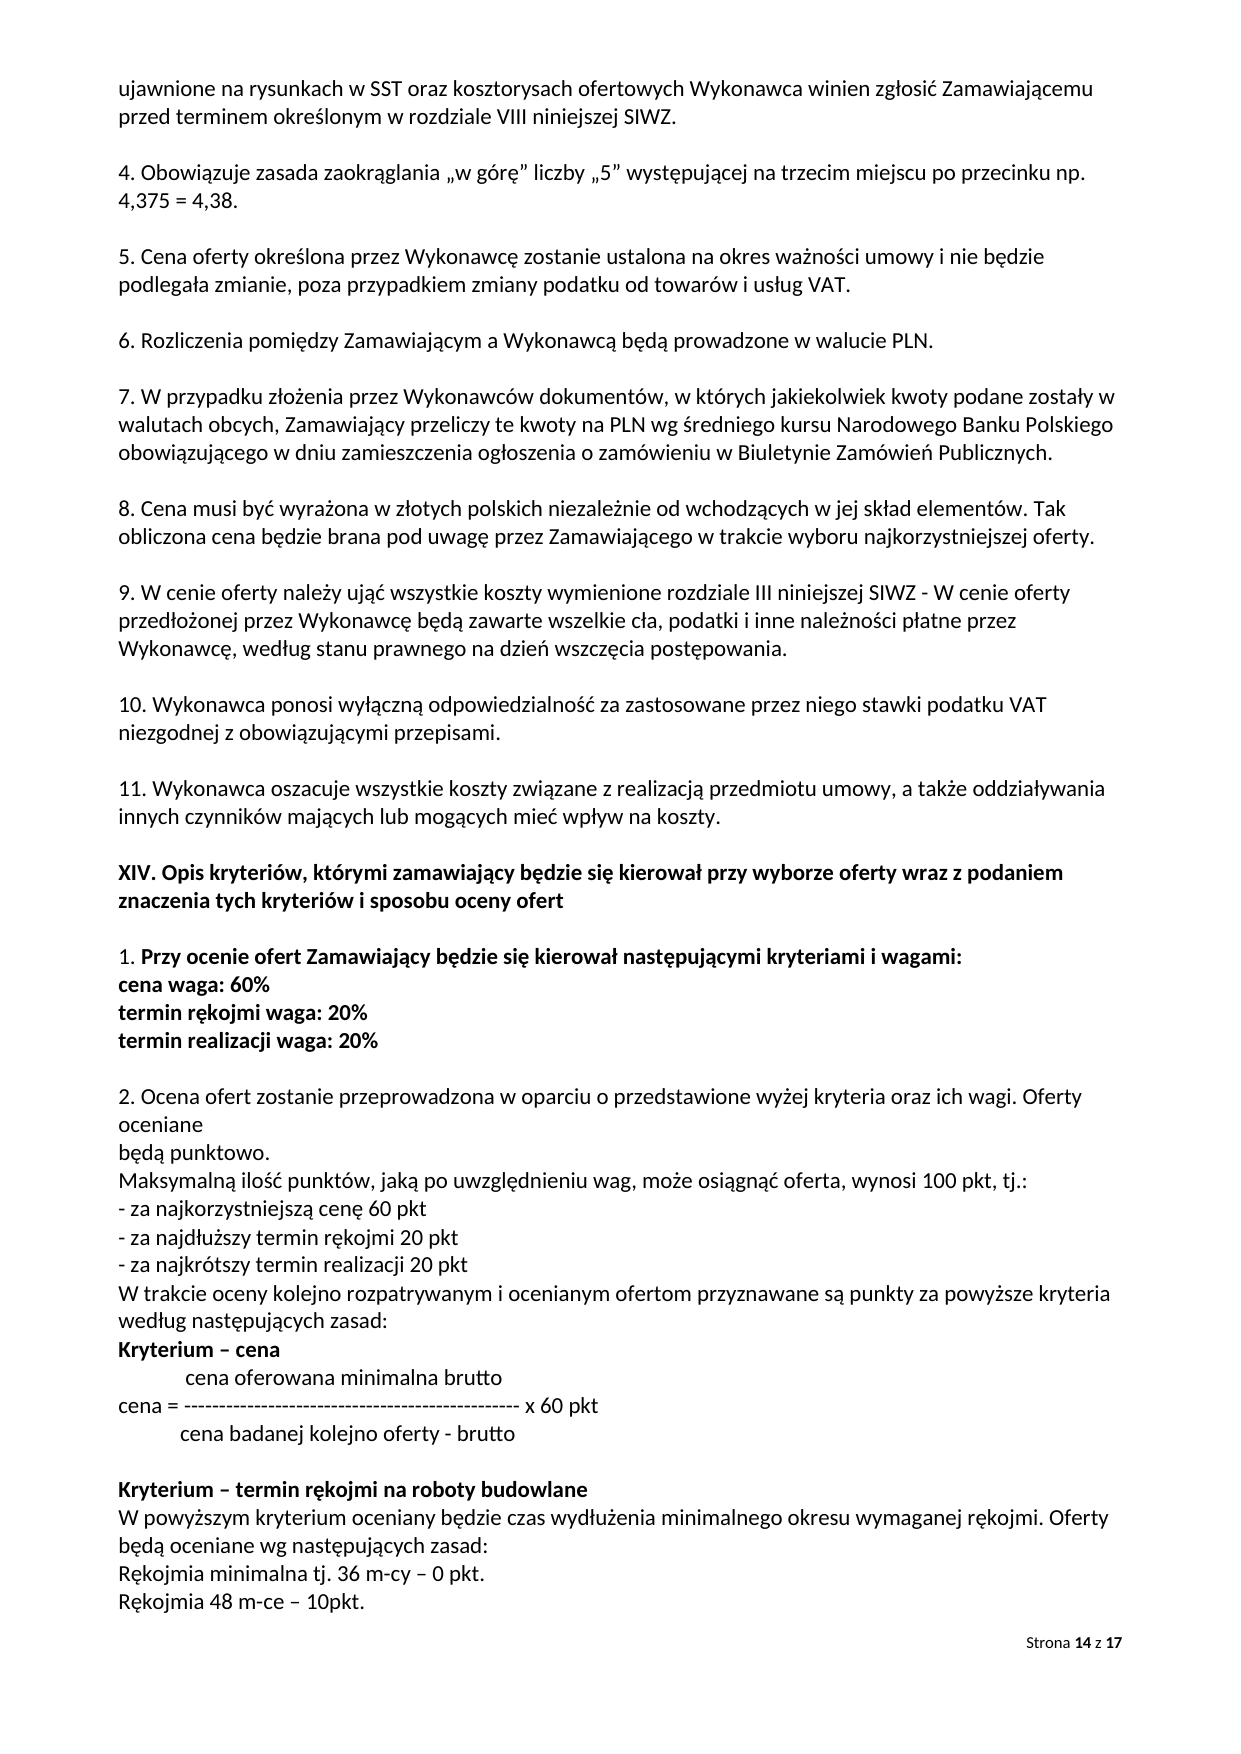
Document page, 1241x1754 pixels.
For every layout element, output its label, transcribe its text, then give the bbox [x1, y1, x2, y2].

text Rękojmia minimalna tj. 36 m-cy – 0 pkt. [118, 1559, 1122, 1587]
text - za najdłuższy termin rękojmi 20 pkt [118, 1223, 1122, 1251]
text - za najkrótszy termin realizacji 20 pkt [118, 1251, 1122, 1279]
text 1. Przy ocenie ofert Zamawiający będzie się kierował następującymi kryteriami i wagami: [118, 942, 1122, 970]
text 8. Cena musi być wyrażona w złotych polskich niezależnie od wchodzących w jej skład elementów. Tak obliczona cena będzie brana pod uwagę przez Zamawiającego w trakcie wyboru najkorzystniejszej oferty. [118, 494, 1122, 550]
text cena badanej kolejno oferty - brutto [118, 1419, 1122, 1447]
text cena waga: 60% [118, 970, 1122, 998]
text 9. W cenie oferty należy ująć wszystkie koszty wymienione rozdziale III niniejszej SIWZ - W cenie oferty przedłożonej przez Wykonawcę będą zawarte wszelkie cła, podatki i inne należności płatne przez Wykonawcę, według stanu prawnego na dzień wszczęcia postępowania. [118, 578, 1122, 662]
text W powyższym kryterium oceniany będzie czas wydłużenia minimalnego okresu wymaganej rękojmi. Oferty będą oceniane wg następujących zasad: [118, 1503, 1122, 1559]
text 4. Obowiązuje zasada zaokrąglania „w górę” liczby „5” występującej na trzecim miejscu po przecinku np. 4,375 = 4,38. [118, 158, 1122, 214]
text ujawnione na rysunkach w SST oraz kosztorysach ofertowych Wykonawca winien zgłosić Zamawiającemu przed terminem określonym w rozdziale VIII niniejszej SIWZ. [118, 74, 1122, 130]
text walutach obcych, Zamawiający przeliczy te kwoty na PLN wg średniego kursu Narodowego Banku Polskiego [118, 410, 1122, 438]
text - za najkorzystniejszą cenę 60 pkt [118, 1194, 1122, 1223]
text będą punktowo. [118, 1138, 1122, 1167]
text Kryterium – cena [118, 1335, 1122, 1363]
text termin realizacji waga: 20% [118, 1026, 1122, 1054]
text Maksymalną ilość punktów, jaką po uwzględnieniu wag, może osiągnąć oferta, wynosi 100 pkt, tj.: [118, 1167, 1122, 1194]
text Kryterium – termin rękojmi na roboty budowlane [118, 1475, 1122, 1503]
text cena oferowana minimalna brutto [118, 1363, 1122, 1391]
text termin rękojmi waga: 20% [118, 998, 1122, 1026]
text obowiązującego w dniu zamieszczenia ogłoszenia o zamówieniu w Biuletynie Zamówień Publicznych. [118, 438, 1122, 466]
text Rękojmia 48 m-ce – 10pkt. [118, 1587, 1122, 1615]
text 11. Wykonawca oszacuje wszystkie koszty związane z realizacją przedmiotu umowy, a także oddziaływania innych czynników mających lub mogących mieć wpływ na koszty. [118, 774, 1122, 830]
text 7. W przypadku złożenia przez Wykonawców dokumentów, w których jakiekolwiek kwoty podane zostały w [118, 382, 1122, 410]
text 5. Cena oferty określona przez Wykonawcę zostanie ustalona na okres ważności umowy i nie będzie podlegała zmianie, poza przypadkiem zmiany podatku od towarów i usług VAT. [118, 242, 1122, 298]
text 10. Wykonawca ponosi wyłączną odpowiedzialność za zastosowane przez niego stawki podatku VAT niezgodnej z obowiązującymi przepisami. [118, 690, 1122, 746]
text 2. Ocena ofert zostanie przeprowadzona w oparciu o przedstawione wyżej kryteria oraz ich wagi. Oferty oceniane [118, 1082, 1122, 1138]
text 6. Rozliczenia pomiędzy Zamawiającym a Wykonawcą będą prowadzone w walucie PLN. [118, 326, 1122, 354]
text W trakcie oceny kolejno rozpatrywanym i ocenianym ofertom przyznawane są punkty za powyższe kryteria według następujących zasad: [118, 1279, 1122, 1335]
text cena = ------------------------------------------------ x 60 pkt [118, 1391, 1122, 1419]
text XIV. Opis kryteriów, którymi zamawiający będzie się kierował przy wyborze oferty wraz z podaniem znaczenia tych kryteriów i sposobu oceny ofert [118, 858, 1122, 914]
